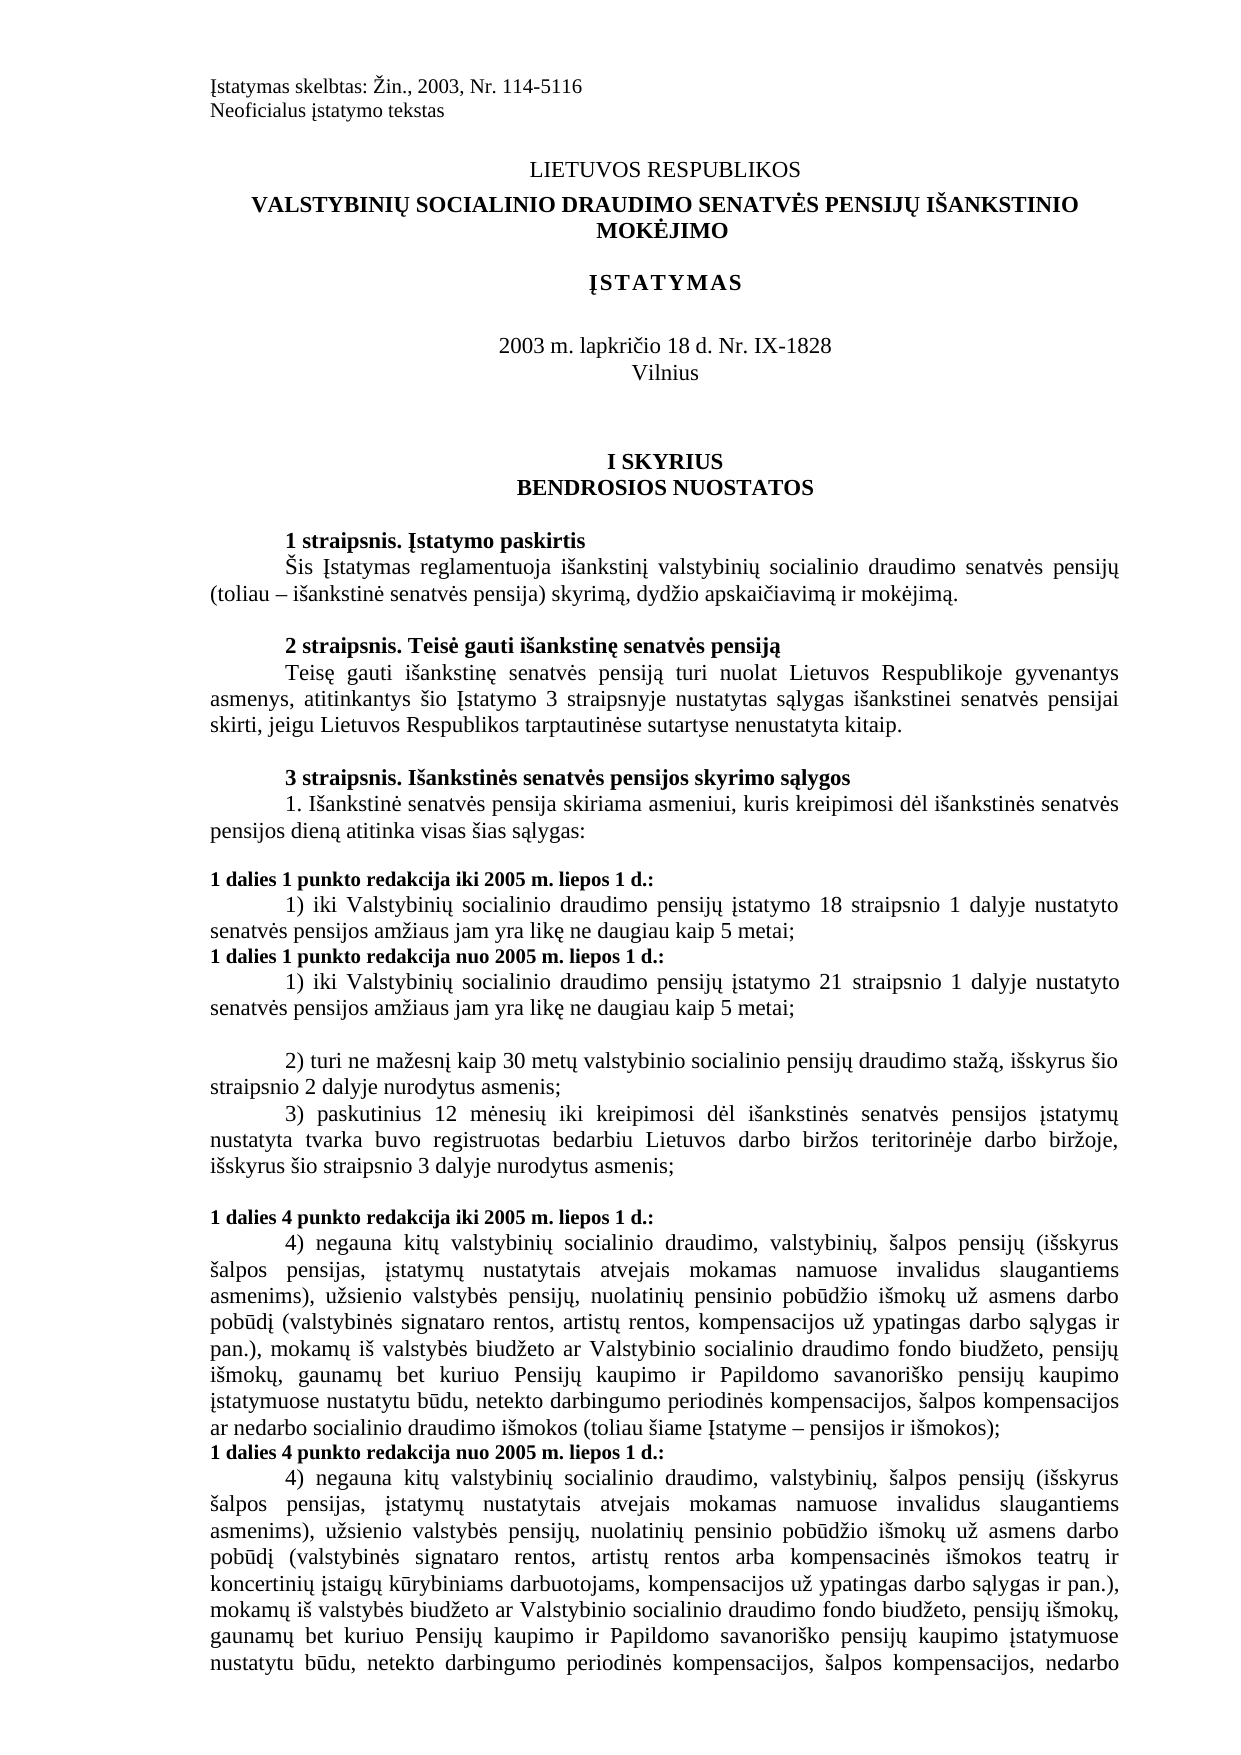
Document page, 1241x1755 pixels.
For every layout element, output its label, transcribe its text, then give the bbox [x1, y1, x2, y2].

text 1 dalies 1 punkto redakcija nuo 2005 m. liepos 1 d.: [210, 944, 1120, 968]
text 2003 m. lapkričio 18 d. Nr. IX-1828 Vilnius [210, 333, 1120, 385]
text Teisę gauti išankstinę senatvės pensiją turi nuolat Lietuvos Respublikoje gyvenantys asmenys, atitinkantys šio Įstatymo 3 straipsnyje nustatytas sąlygas išankstinei senatvės pensijai skirti, jeigu Lietuvos Respublikos tarptautinėse sutartyse nenustatyta kitaip. [210, 659, 1120, 738]
text 2) turi ne mažesnį kaip 30 metų valstybinio socialinio pensijų draudimo stažą, išskyrus šio straipsnio 2 dalyje nurodytus asmenis; [210, 1047, 1120, 1100]
text 1 straipsnis. Įstatymo paskirtis [210, 527, 1120, 553]
text 1) iki Valstybinių socialinio draudimo pensijų įstatymo 18 straipsnio 1 dalyje nustatyto senatvės pensijos amžiaus jam yra likę ne daugiau kaip 5 metai; [210, 891, 1120, 944]
subtitle I SKYRIUS [210, 448, 1120, 474]
text 4) negauna kitų valstybinių socialinio draudimo, valstybinių, šalpos pensijų (išskyrus šalpos pensijas, įstatymų nustatytais atvejais mokamas namuose invalidus slaugantiems asmenims), užsienio valstybės pensijų, nuolatinių pensinio pobūdžio išmokų už asmens darbo pobūdį (valstybinės signataro rentos, artistų rentos arba kompensacinės išmokos teatrų ir koncertinių įstaigų kūrybiniams darbuotojams, kompensacijos už ypatingas darbo sąlygas ir pan.), mokamų iš valstybės biudžeto ar Valstybinio socialinio draudimo fondo biudžeto, pensijų išmokų, gaunamų bet kuriuo Pensijų kaupimo ir Papildomo savanoriško pensijų kaupimo įstatymuose nustatytu būdu, netekto darbingumo periodinės kompensacijos, šalpos kompensacijos, nedarbo [210, 1464, 1120, 1675]
text ĮSTATYMAS [210, 269, 1120, 295]
text LIETUVOS RESPUBLIKOS [210, 156, 1120, 183]
text 1 dalies 1 punkto redakcija iki 2005 m. liepos 1 d.: [210, 867, 1120, 891]
text 1 dalies 4 punkto redakcija iki 2005 m. liepos 1 d.: [210, 1205, 1120, 1229]
text 3 straipsnis. Išankstinės senatvės pensijos skyrimo sąlygos [210, 764, 1120, 790]
text 1. Išankstinė senatvės pensija skiriama asmeniui, kuris kreipimosi dėl išankstinės senatvės pensijos dieną atitinka visas šias sąlygas: [210, 790, 1120, 843]
text Neoficialus įstatymo tekstas [210, 98, 1120, 122]
text 2 straipsnis. Teisė gauti išankstinę senatvės pensiją [210, 632, 1120, 659]
text BENDROSIOS NUOSTATOS [210, 474, 1120, 501]
text 1) iki Valstybinių socialinio draudimo pensijų įstatymo 21 straipsnio 1 dalyje nustatyto senatvės pensijos amžiaus jam yra likę ne daugiau kaip 5 metai; [210, 968, 1120, 1021]
text 1 dalies 4 punkto redakcija nuo 2005 m. liepos 1 d.: [210, 1440, 1120, 1464]
text Įstatymas skelbtas: Žin., 2003, Nr. 114-5116 [210, 73, 1120, 98]
text VALSTYBINIŲ SOCIALINIO DRAUDIMO SENATVĖS PENSIJŲ IŠANKSTINIO MOKĖJIMO [210, 191, 1120, 244]
text 4) negauna kitų valstybinių socialinio draudimo, valstybinių, šalpos pensijų (išskyrus šalpos pensijas, įstatymų nustatytais atvejais mokamas namuose invalidus slaugantiems asmenims), užsienio valstybės pensijų, nuolatinių pensinio pobūdžio išmokų už asmens darbo pobūdį (valstybinės signataro rentos, artistų rentos, kompensacijos už ypatingas darbo sąlygas ir pan.), mokamų iš valstybės biudžeto ar Valstybinio socialinio draudimo fondo biudžeto, pensijų išmokų, gaunamų bet kuriuo Pensijų kaupimo ir Papildomo savanoriško pensijų kaupimo įstatymuose nustatytu būdu, netekto darbingumo periodinės kompensacijos, šalpos kompensacijos ar nedarbo socialinio draudimo išmokos (toliau šiame Įstatyme – pensijos ir išmokos); [210, 1229, 1120, 1440]
text Šis Įstatymas reglamentuoja išankstinį valstybinių socialinio draudimo senatvės pensijų (toliau – išankstinė senatvės pensija) skyrimą, dydžio apskaičiavimą ir mokėjimą. [210, 553, 1120, 606]
text 3) paskutinius 12 mėnesių iki kreipimosi dėl išankstinės senatvės pensijos įstatymų nustatyta tvarka buvo registruotas bedarbiu Lietuvos darbo biržos teritorinėje darbo biržoje, išskyrus šio straipsnio 3 dalyje nurodytus asmenis; [210, 1100, 1120, 1179]
